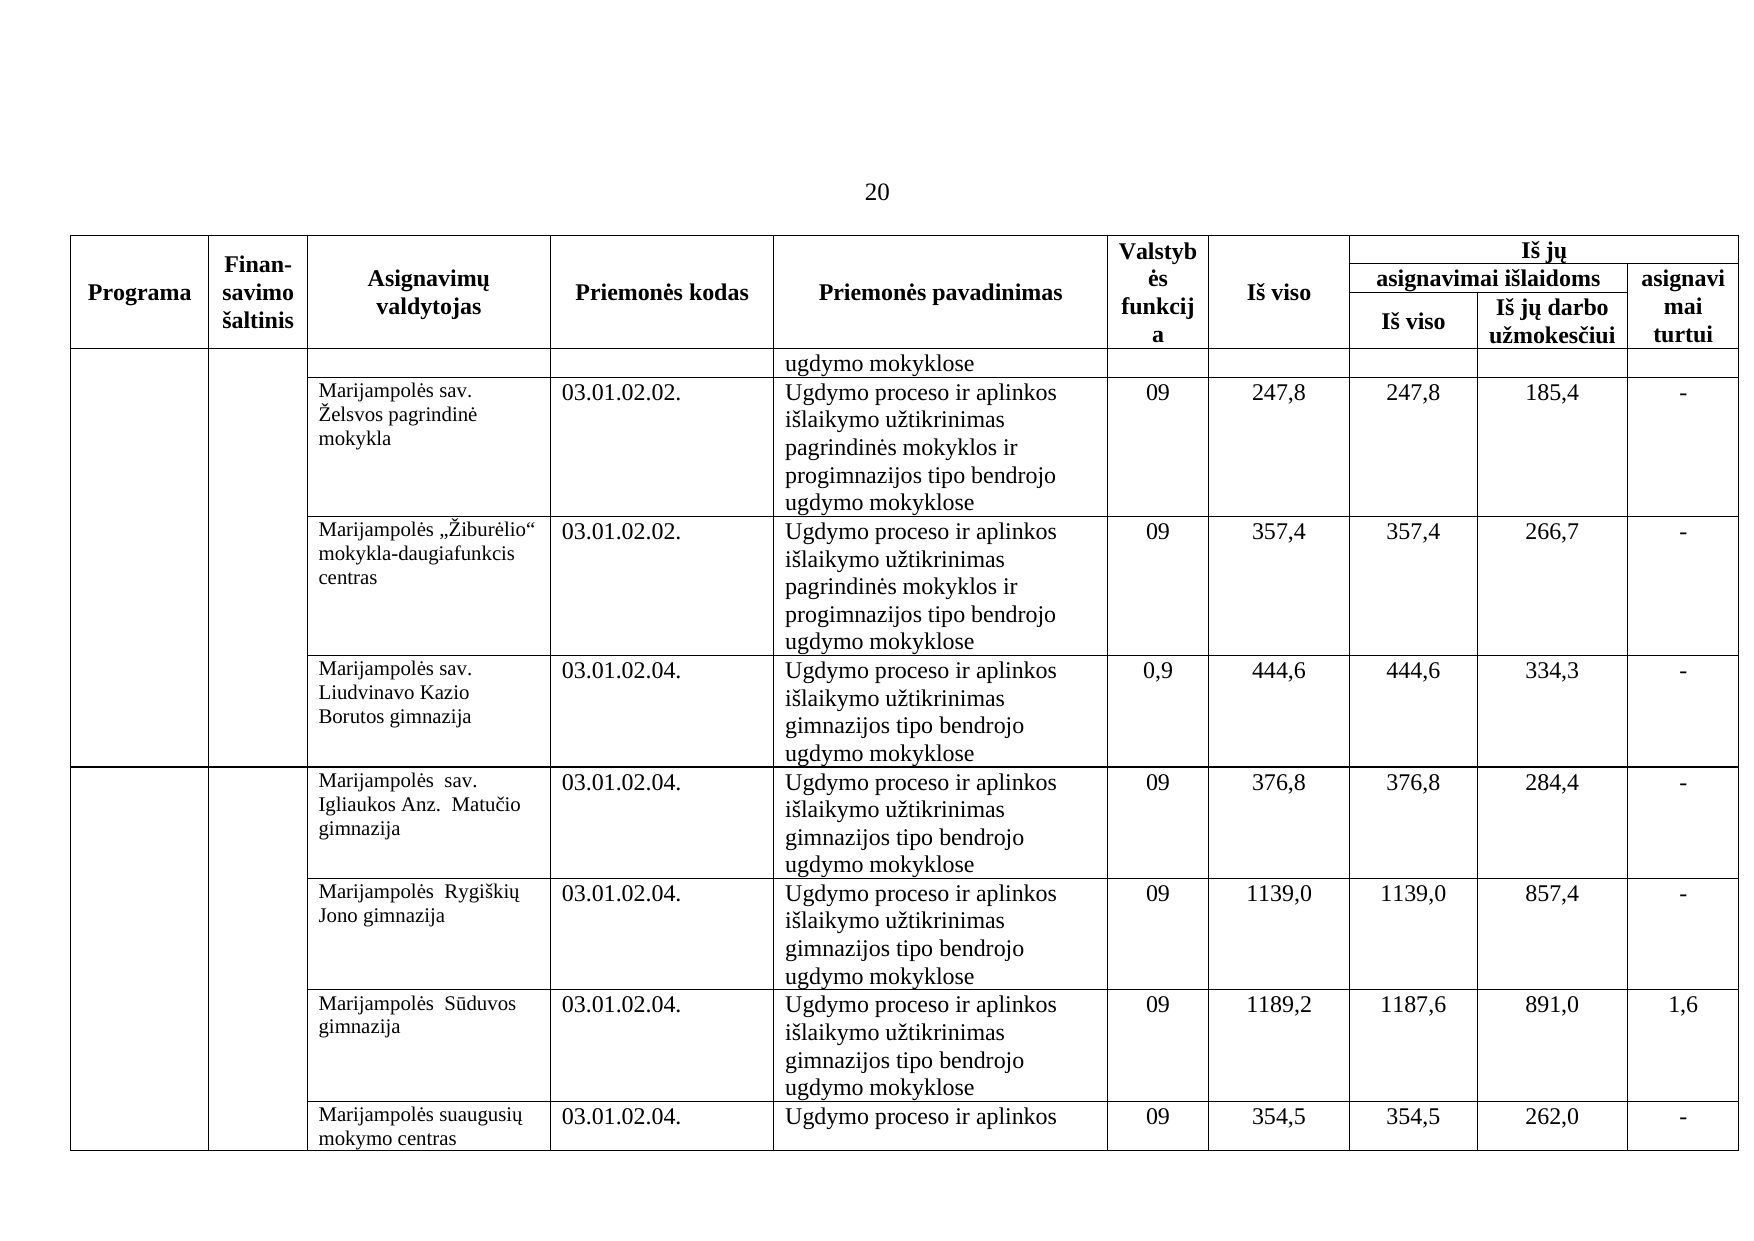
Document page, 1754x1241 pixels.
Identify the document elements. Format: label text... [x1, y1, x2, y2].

table_cell - [1628, 378, 1738, 516]
table_cell [1478, 349, 1627, 377]
table_cell ugdymo mokyklose [774, 349, 1107, 377]
table_cell [1209, 349, 1349, 377]
table_cell [209, 768, 307, 1150]
table_cell Marijampolės sav. Igliaukos Anz. Matučio gimnazija [308, 768, 550, 878]
table_cell - [1628, 517, 1738, 655]
table_cell 03.01.02.04. [551, 768, 773, 878]
table_cell 0,9 [1108, 656, 1208, 766]
table_cell 266,7 [1478, 517, 1627, 655]
table_cell Marijampolės sav. Želsvos pagrindinė mokykla [308, 378, 550, 516]
table_cell [1108, 349, 1208, 377]
table_cell Marijampolės suaugusių mokymo centras [308, 1102, 550, 1150]
table_header Asignavimų valdytojas [308, 236, 550, 348]
table_cell 09 [1108, 879, 1208, 989]
table_cell [209, 349, 307, 766]
table_cell - [1628, 349, 1738, 377]
table_cell 1189,2 [1209, 990, 1349, 1101]
table_cell 03.01.02.04. [551, 1102, 773, 1150]
table_cell [71, 349, 208, 766]
table_cell 247,8 [1350, 378, 1477, 516]
table_cell Ugdymo proceso ir aplinkos išlaikymo užtikrinimas pagrindinės mokyklos ir progimnazijos tipo bendrojo ugdymo mokyklose [774, 517, 1107, 655]
table_cell 444,6 [1350, 656, 1477, 766]
table_cell 376,8 [1350, 768, 1477, 878]
table_cell Iš viso [1350, 293, 1477, 348]
table_cell Ugdymo proceso ir aplinkos išlaikymo užtikrinimas gimnazijos tipo bendrojo ugdymo mokyklose [774, 768, 1107, 878]
table_cell [1350, 349, 1477, 377]
table_cell [71, 768, 208, 1150]
table_cell 185,4 [1478, 378, 1627, 516]
table_cell 09 [1108, 768, 1208, 878]
table_cell 247,8 [1209, 378, 1349, 516]
table_cell 1139,0 [1209, 879, 1349, 989]
table_cell asignavimai turtui įsigyti [1628, 264, 1738, 348]
table_cell 444,6 [1209, 656, 1349, 766]
table_cell [551, 349, 773, 377]
table_header Iš jų [1350, 236, 1738, 263]
table_cell Ugdymo proceso ir aplinkos išlaikymo užtikrinimas pagrindinės mokyklos ir progimnazijos tipo bendrojo ugdymo mokyklose [774, 378, 1107, 516]
table_cell - [1628, 768, 1738, 878]
table_cell Marijampolės sav. Liudvinavo Kazio Borutos gimnazija [308, 656, 550, 766]
table_cell Marijampolės Sūduvos gimnazija [308, 990, 550, 1101]
table_cell 1,6 [1628, 990, 1738, 1101]
table_header Priemonės kodas [551, 236, 773, 348]
table_cell 03.01.02.02. [551, 378, 773, 516]
table_cell 262,0 [1478, 1102, 1627, 1150]
table_cell Marijampolės Rygiškių Jono gimnazija [308, 879, 550, 989]
table_cell 357,4 [1209, 517, 1349, 655]
table_cell asignavimai išlaidoms [1350, 264, 1627, 292]
table_cell 376,8 [1209, 768, 1349, 878]
table_cell Ugdymo proceso ir aplinkos išlaikymo užtikrinimas gimnazijos tipo bendrojo ugdymo mokyklose [774, 879, 1107, 989]
table_cell - [1628, 879, 1738, 989]
table_header Finan-savimo šaltinis [209, 236, 307, 348]
table_cell - [1628, 656, 1738, 766]
table_cell 09 [1108, 517, 1208, 655]
table_header Valstybės funkcija [1108, 236, 1208, 348]
table_cell 03.01.02.04. [551, 879, 773, 989]
table_cell 284,4 [1478, 768, 1627, 878]
table_cell Marijampolės „Žiburėlio“ mokykla-daugiafunkcis centras [308, 517, 550, 655]
table_cell 03.01.02.04. [551, 990, 773, 1101]
table_cell Iš jų darbo užmokesčiui [1478, 293, 1627, 348]
table_cell 09 [1108, 378, 1208, 516]
table_header Priemonės pavadinimas [774, 236, 1107, 348]
table_header Programa [71, 236, 208, 348]
table_cell 357,4 [1350, 517, 1477, 655]
table_cell 03.01.02.02. [551, 517, 773, 655]
table_cell 334,3 [1478, 656, 1627, 766]
table_cell 09 [1108, 990, 1208, 1101]
table_cell 1187,6 [1350, 990, 1477, 1101]
table_cell 09 [1108, 1102, 1208, 1150]
table_header Iš viso [1209, 236, 1349, 348]
table_cell 1139,0 [1350, 879, 1477, 989]
table_cell 857,4 [1478, 879, 1627, 989]
table_cell - [1628, 1102, 1738, 1150]
table_cell 354,5 [1350, 1102, 1477, 1150]
table_cell [308, 349, 550, 377]
table_cell 03.01.02.04. [551, 656, 773, 766]
table_cell 354,5 [1209, 1102, 1349, 1150]
table_cell Ugdymo proceso ir aplinkos išlaikymo užtikrinimas gimnazijos tipo bendrojo ugdymo mokyklose [774, 656, 1107, 766]
table_cell 891,0 [1478, 990, 1627, 1101]
table_cell Ugdymo proceso ir aplinkos išlaikymo užtikrinimas gimnazijos tipo bendrojo ugdymo mokyklose [774, 990, 1107, 1101]
table_cell Ugdymo proceso ir aplinkos [774, 1102, 1107, 1150]
